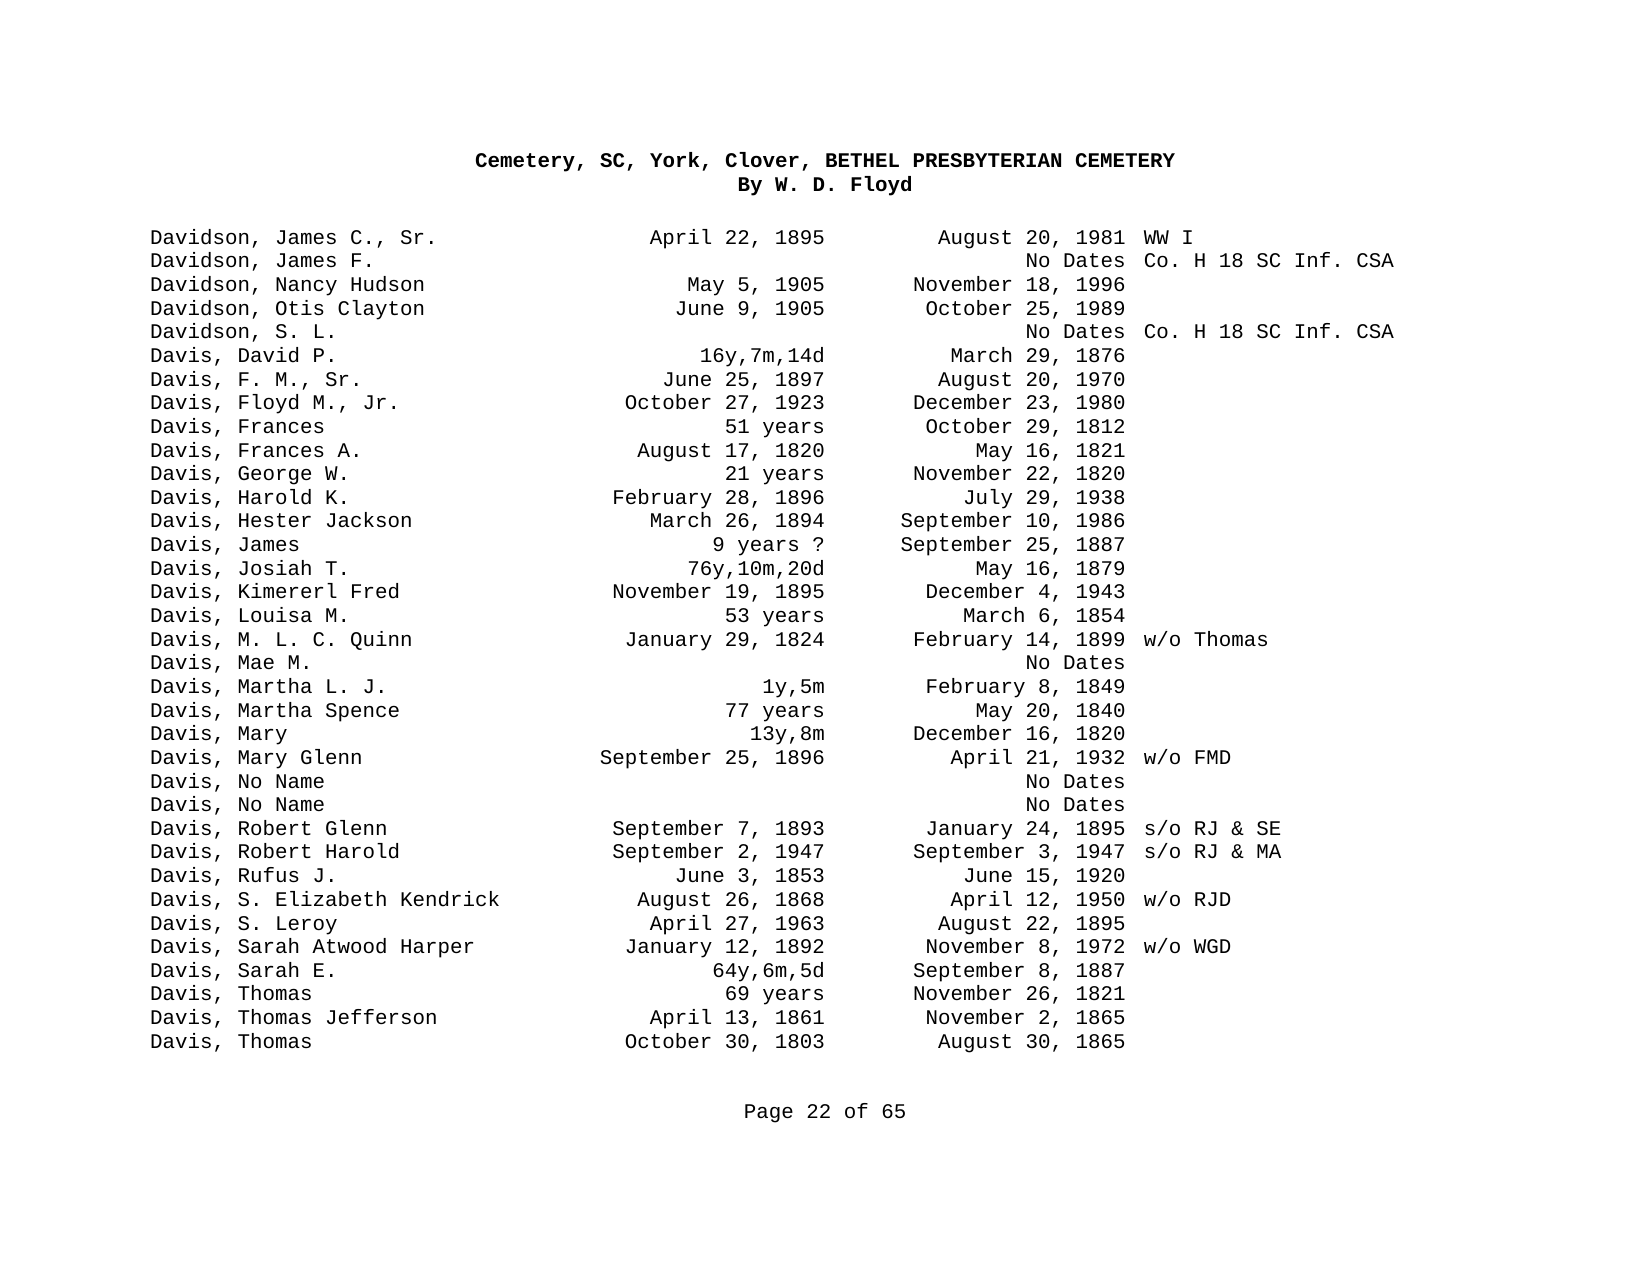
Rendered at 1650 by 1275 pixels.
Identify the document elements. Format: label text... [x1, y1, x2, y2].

list Davis, Floyd M., Jr. October 27, 1923 December 23, 1980 [150, 392, 1500, 416]
list Davis, M. L. C. Quinn January 29, 1824 February 14, 1899 w/o Thomas [150, 629, 1500, 652]
list Davis, Mary 13y,8m December 16, 1820 [150, 723, 1500, 747]
list Davidson, S. L. No Dates Co. H 18 SC Inf. CSA [150, 321, 1500, 345]
list Davidson, Otis Clayton June 9, 1905 October 25, 1989 [150, 298, 1500, 321]
list Davidson, James C., Sr. April 22, 1895 August 20, 1981 WW I [150, 227, 1500, 250]
list Davis, Thomas Jefferson April 13, 1861 November 2, 1865 [150, 1007, 1500, 1031]
list Davis, Mary Glenn September 25, 1896 April 21, 1932 w/o FMD [150, 747, 1500, 771]
list Davis, Robert Glenn September 7, 1893 January 24, 1895 s/o RJ & SE [150, 818, 1500, 842]
list Davis, Mae M. No Dates [150, 652, 1500, 676]
list Davis, Josiah T. 76y,10m,20d May 16, 1879 [150, 558, 1500, 581]
list Davis, No Name No Dates [150, 794, 1500, 818]
list Davis, Martha Spence 77 years May 20, 1840 [150, 700, 1500, 723]
list Davis, Frances 51 years October 29, 1812 [150, 416, 1500, 439]
list Davidson, James F. No Dates Co. H 18 SC Inf. CSA [150, 250, 1500, 274]
list Davis, F. M., Sr. June 25, 1897 August 20, 1970 [150, 369, 1500, 392]
list Davis, Thomas October 30, 1803 August 30, 1865 [150, 1031, 1500, 1054]
list Davis, Martha L. J. 1y,5m February 8, 1849 [150, 676, 1500, 700]
list Davis, Rufus J. June 3, 1853 June 15, 1920 [150, 865, 1500, 889]
list Davis, Hester Jackson March 26, 1894 September 10, 1986 [150, 511, 1500, 534]
list Davis, Sarah E. 64y,6m,5d September 8, 1887 [150, 960, 1500, 983]
list Davis, Sarah Atwood Harper January 12, 1892 November 8, 1972 w/o WGD [150, 936, 1500, 960]
list Davis, Kimererl Fred November 19, 1895 December 4, 1943 [150, 581, 1500, 605]
list Davis, Harold K. February 28, 1896 July 29, 1938 [150, 487, 1500, 511]
list Davis, Louisa M. 53 years March 6, 1854 [150, 605, 1500, 629]
list Davis, Frances A. August 17, 1820 May 16, 1821 [150, 439, 1500, 463]
list Davis, S. Leroy April 27, 1963 August 22, 1895 [150, 912, 1500, 936]
list Davis, No Name No Dates [150, 771, 1500, 794]
list Davis, David P. 16y,7m,14d March 29, 1876 [150, 345, 1500, 369]
list Davis, George W. 21 years November 22, 1820 [150, 463, 1500, 487]
list Davidson, Nancy Hudson May 5, 1905 November 18, 1996 [150, 274, 1500, 298]
list Davis, James 9 years ? September 25, 1887 [150, 534, 1500, 558]
list Davis, S. Elizabeth Kendrick August 26, 1868 April 12, 1950 w/o RJD [150, 889, 1500, 912]
list Davis, Thomas 69 years November 26, 1821 [150, 983, 1500, 1007]
list Davis, Robert Harold September 2, 1947 September 3, 1947 s/o RJ & MA [150, 842, 1500, 865]
